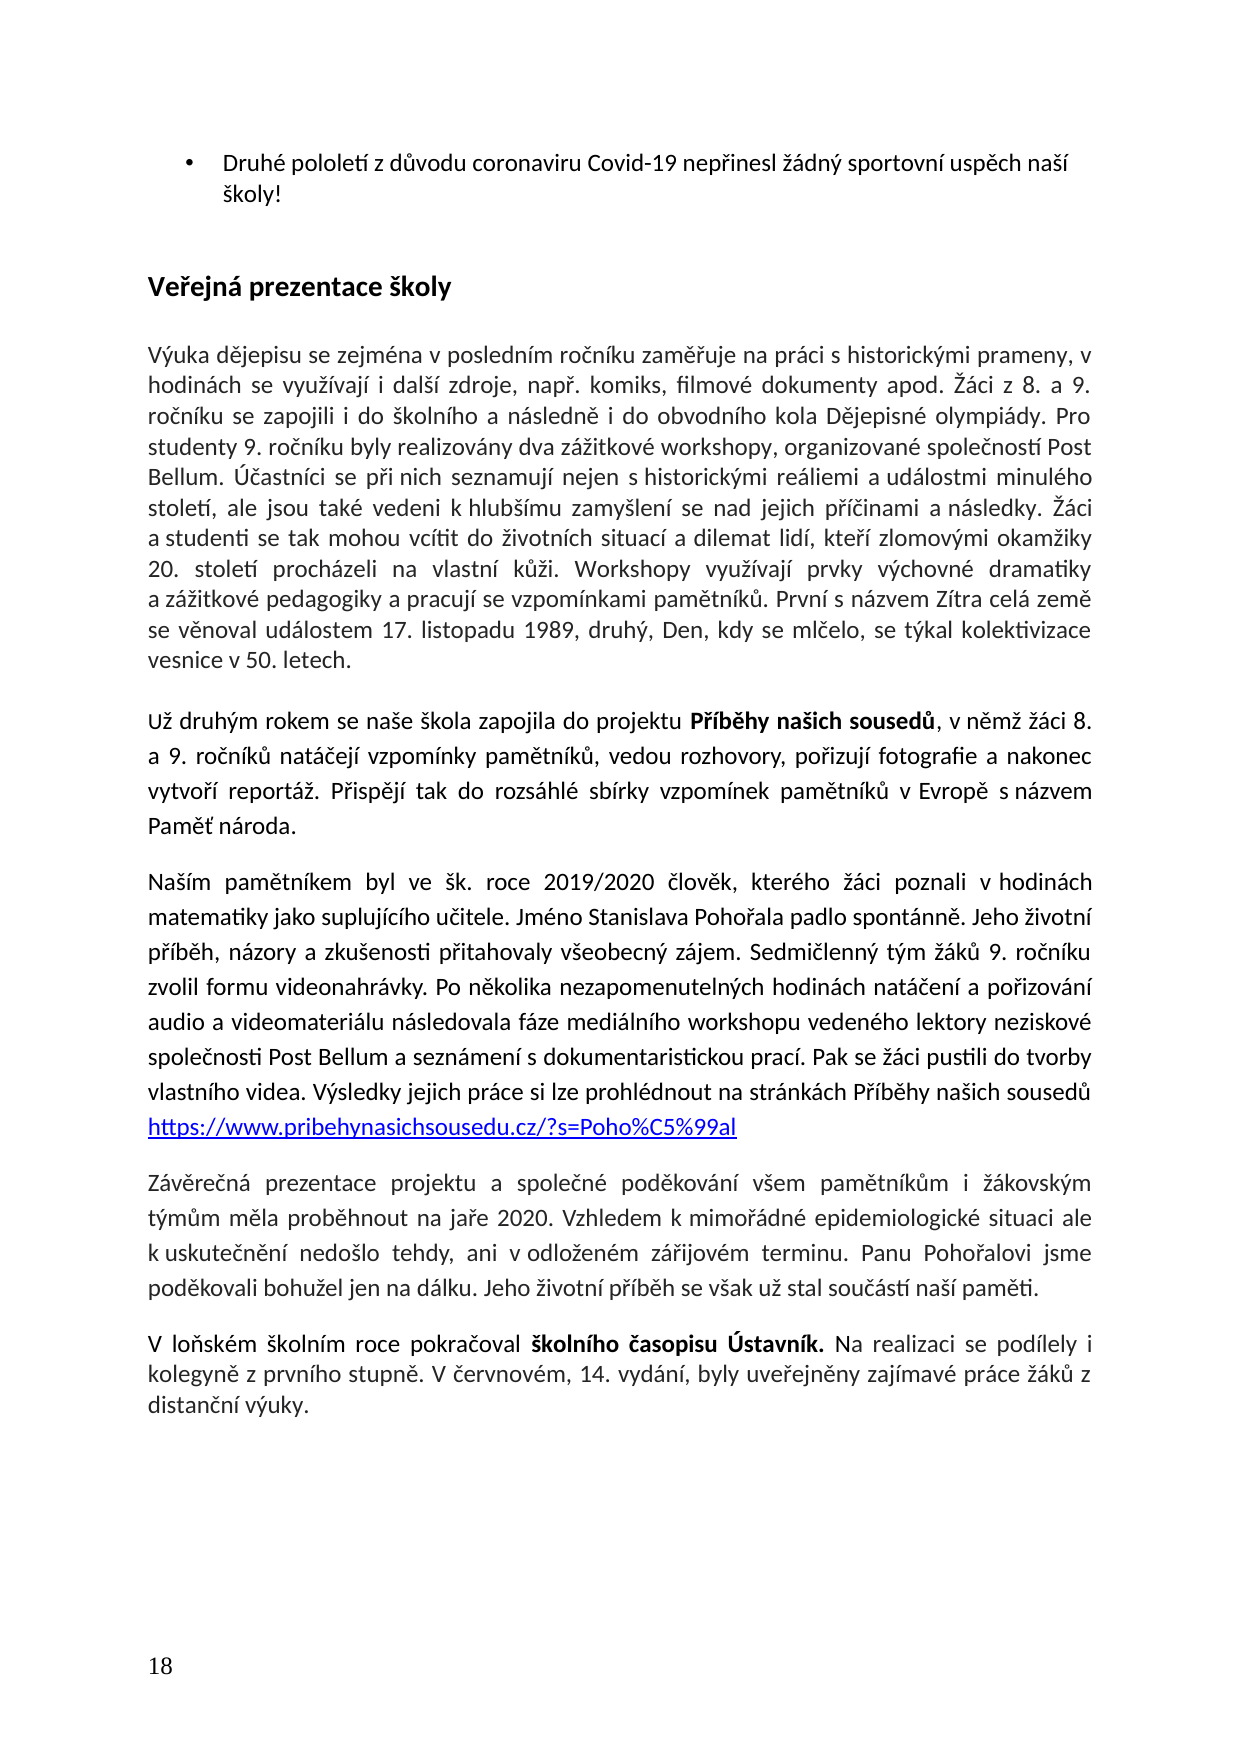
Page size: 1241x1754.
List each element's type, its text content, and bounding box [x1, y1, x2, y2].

text Už druhým rokem se naše škola zapojila do projektu Příběhy našich sousedů, v němž žáci 8. a 9. ročníků natáčejí vzpomínky pamětníků, vedou rozhovory, pořizují fotografie a nakonec vytvoří reportáž. Přispějí tak do rozsáhlé sbírky vzpomínek pamětníků v Evropě s názvem Paměť národa. [148, 705, 1093, 841]
text V loňském školním roce pokračoval školního časopisu Ústavník. Na realizaci se podílely i kolegyně z prvního stupně. V červnovém, 14. vydání, byly uveřejněny zajímavé práce žáků z distanční výuky. [148, 1328, 1093, 1419]
text Výuka dějepisu se zejména v posledním ročníku zaměřuje na práci s historickými prameny, v hodinách se využívají i další zdroje, např. komiks, filmové dokumenty apod. Žáci z 8. a 9. ročníku se zapojili i do školního a následně i do obvodního kola Dějepisné olympiády. Pro studenty 9. ročníku byly realizovány dva zážitkové workshopy, organizované společností Post Bellum. Účastníci se při nich seznamují nejen s historickými reáliemi a událostmi minulého století, ale jsou také vedeni k hlubšímu zamyšlení se nad jejich příčinami a následky. Žáci a studenti se tak mohou vcítit do životních situací a dilemat lidí, kteří zlomovými okamžiky 20. století procházeli na vlastní kůži. Workshopy využívají prvky výchovné dramatiky a zážitkové pedagogiky a pracují se vzpomínkami pamětníků. První s názvem Zítra celá země se věnoval událostem 17. listopadu 1989, druhý, Den, kdy se mlčelo, se týkal kolektivizace vesnice v 50. letech. [148, 339, 1093, 675]
text Závěrečná prezentace projektu a společné poděkování všem pamětníkům i žákovským týmům měla proběhnout na jaře 2020. Vzhledem k mimořádné epidemiologické situaci ale k uskutečnění nedošlo tehdy, ani v odloženém zářijovém terminu. Panu Pohořalovi jsme poděkovali bohužel jen na dálku. Jeho životní příběh se však už stal součástí naší paměti. [148, 1167, 1093, 1303]
list Druhé pololetí z důvodu coronaviru Covid-19 nepřinesl žádný sportovní uspěch naší školy! [185, 148, 1093, 209]
text Naším pamětníkem byl ve šk. roce 2019/2020 člověk, kterého žáci poznali v hodinách matematiky jako suplujícího učitele. Jméno Stanislava Pohořala padlo spontánně. Jeho životní příběh, názory a zkušenosti přitahovaly všeobecný zájem. Sedmičlenný tým žáků 9. ročníku zvolil formu videonahrávky. Po několika nezapomenutelných hodinách natáčení a pořizování audio a videomateriálu následovala fáze mediálního workshopu vedeného lektory neziskové společnosti Post Bellum a seznámení s dokumentaristickou prací. Pak se žáci pustili do tvorby vlastního videa. Výsledky jejich práce si lze prohlédnout na stránkách Příběhy našich sousedů https://www.pribehynasichsousedu.cz/?s=Poho%C5%99al [148, 866, 1093, 1142]
text Veřejná prezentace školy [148, 268, 1093, 303]
